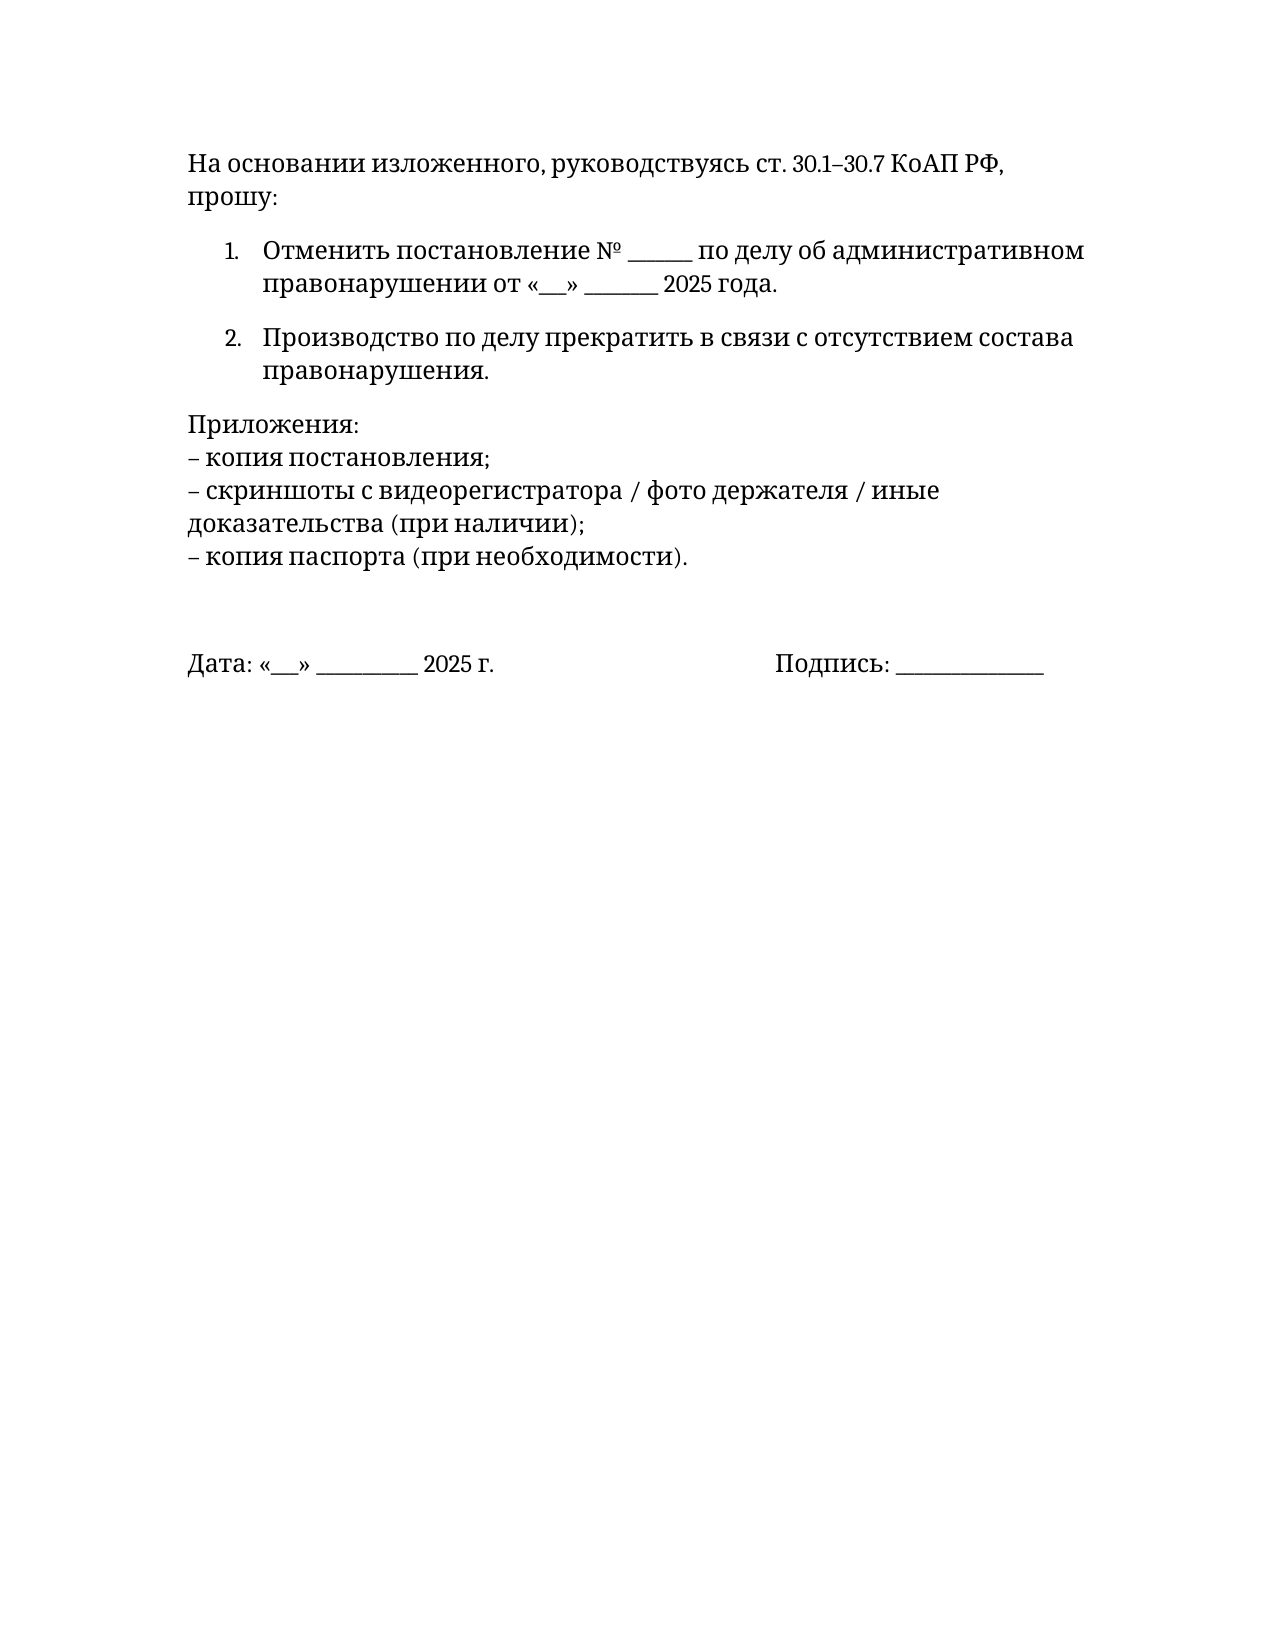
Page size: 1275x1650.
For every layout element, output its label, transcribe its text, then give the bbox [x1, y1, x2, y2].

list Отменить постановление № _______ по делу об административном правонарушении от «___» ________ 2025 года. [225, 237, 1087, 299]
list Производство по делу прекратить в связи с отсутствием состава правонарушения. [225, 324, 1087, 386]
text На основании изложенного, руководствуясь ст. 30.1–30.7 КоАП РФ, прошу: [187, 150, 1087, 212]
text Дата: «___» ___________ 2025 г. Подпись: ________________ [187, 650, 1087, 679]
text Приложения: – копия постановления; – скриншоты с видеорегистратора / фото держателя / иные доказательства (при наличии); – копия паспорта (при необходимости). [187, 411, 1087, 571]
